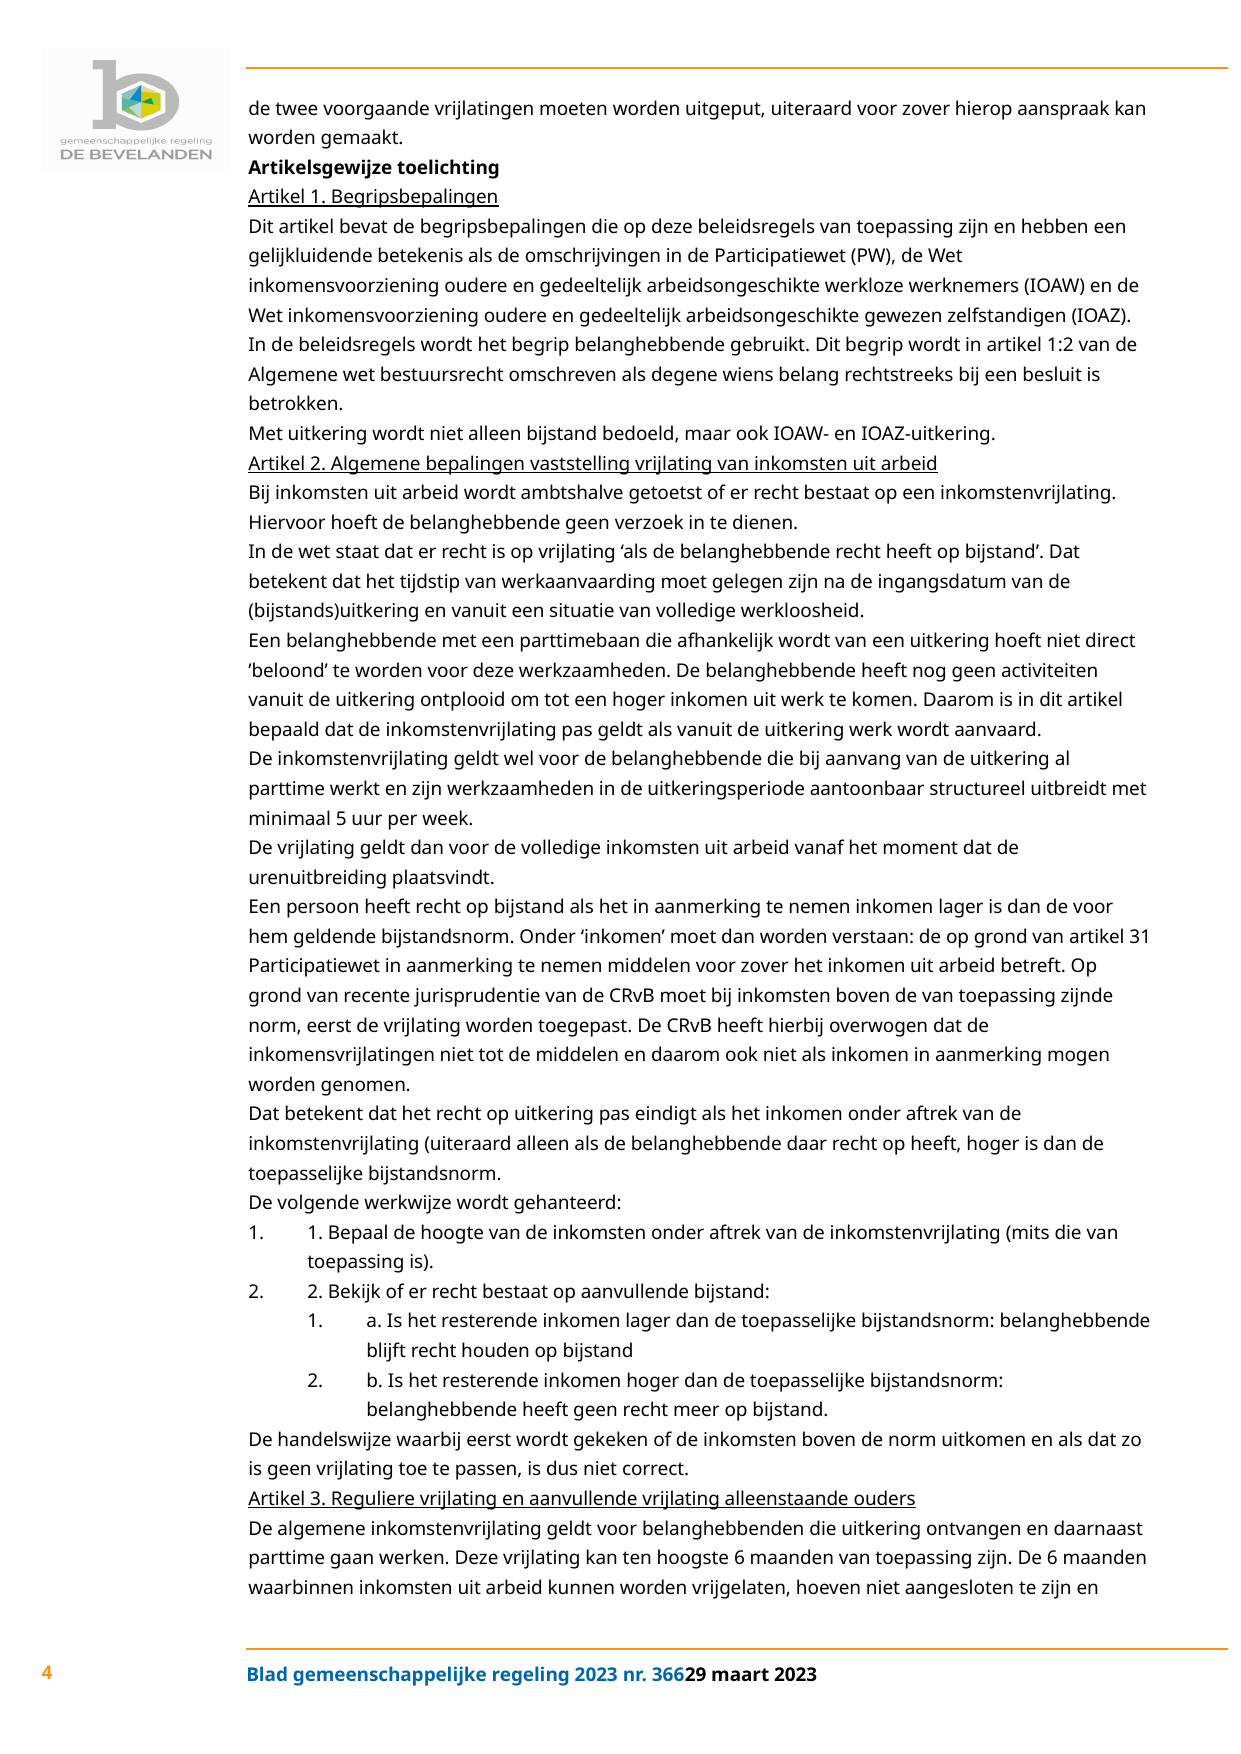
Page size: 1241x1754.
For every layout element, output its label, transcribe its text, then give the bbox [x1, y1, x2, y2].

text De vrijlating geldt dan voor de volledige inkomsten uit arbeid vanaf het moment dat de urenuitbreiding plaatsvindt. [248, 834, 1152, 890]
list a. Is het resterende inkomen lager dan de toepasselijke bijstandsnorm: belanghebbende blijft recht houden op bijstand [307, 1308, 1152, 1363]
text Dit artikel bevat de begripsbepalingen die op deze beleidsregels van toepassing zijn en hebben een gelijkluidende betekenis als de omschrijvingen in de Participatiewet (PW), de Wet inkomensvoorziening oudere en gedeeltelijk arbeidsongeschikte werkloze werknemers (IOAW) en de Wet inkomensvoorziening oudere en gedeeltelijk arbeidsongeschikte gewezen zelfstandigen (IOAZ). [248, 213, 1152, 328]
picture [41, 47, 231, 172]
text De inkomstenvrijlating geldt wel voor de belanghebbende die bij aanvang van de uitkering al parttime werkt en zijn werkzaamheden in de uitkeringsperiode aantoonbaar structureel uitbreidt met minimaal 5 uur per week. [248, 746, 1152, 831]
text Dat betekent dat het recht op uitkering pas eindigt als het inkomen onder aftrek van de inkomstenvrijlating (uiteraard alleen als de belanghebbende daar recht op heeft, hoger is dan de toepasselijke bijstandsnorm. [248, 1101, 1152, 1186]
text De handelswijze waarbij eerst wordt gekeken of de inkomsten boven de norm uitkomen en als dat zo is geen vrijlating toe te passen, is dus niet correct. [248, 1426, 1152, 1481]
text Een belanghebbende met een parttimebaan die afhankelijk wordt van een uitkering hoeft niet direct ’beloond’ te worden voor deze werkzaamheden. De belanghebbende heeft nog geen activiteiten vanuit de uitkering ontplooid om tot een hoger inkomen uit werk te komen. Daarom is in dit artikel bepaald dat de inkomstenvrijlating pas geldt als vanuit de uitkering werk wordt aanvaard. [248, 627, 1152, 742]
text Artikel 3. Reguliere vrijlating en aanvullende vrijlating alleenstaande ouders [248, 1485, 1152, 1511]
list b. Is het resterende inkomen hoger dan de toepasselijke bijstandsnorm: belanghebbende heeft geen recht meer op bijstand. [307, 1367, 1152, 1422]
text Met uitkering wordt niet alleen bijstand bedoeld, maar ook IOAW- en IOAZ-uitkering. [248, 420, 1152, 446]
list 2. Bekijk of er recht bestaat op aanvullende bijstand: [248, 1278, 1152, 1304]
text De volgende werkwijze wordt gehanteerd: [248, 1189, 1152, 1215]
text Artikel 1. Begripsbepalingen [248, 183, 1152, 209]
list 1. Bepaal de hoogte van de inkomsten onder aftrek van de inkomstenvrijlating (mits die van toepassing is). [248, 1219, 1152, 1274]
text In de wet staat dat er recht is op vrijlating ‘als de belanghebbende recht heeft op bijstand’. Dat betekent dat het tijdstip van werkaanvaarding moet gelegen zijn na de ingangsdatum van de (bijstands)uitkering en vanuit een situatie van volledige werkloosheid. [248, 538, 1152, 623]
text De algemene inkomstenvrijlating geldt voor belanghebbenden die uitkering ontvangen en daarnaast parttime gaan werken. Deze vrijlating kan ten hoogste 6 maanden van toepassing zijn. De 6 maanden waarbinnen inkomsten uit arbeid kunnen worden vrijgelaten, hoeven niet aangesloten te zijn en [248, 1515, 1152, 1600]
text Artikel 2. Algemene bepalingen vaststelling vrijlating van inkomsten uit arbeid [248, 450, 1152, 476]
text In de beleidsregels wordt het begrip belanghebbende gebruikt. Dit begrip wordt in artikel 1:2 van de Algemene wet bestuursrecht omschreven als degene wiens belang rechtstreeks bij een besluit is betrokken. [248, 331, 1152, 416]
text Artikelsgewijze toelichting [248, 154, 1152, 180]
text de twee voorgaande vrijlatingen moeten worden uitgeput, uiteraard voor zover hierop aanspraak kan worden gemaakt. [248, 95, 1152, 150]
text Een persoon heeft recht op bijstand als het in aanmerking te nemen inkomen lager is dan de voor hem geldende bijstandsnorm. Onder ‘inkomen’ moet dan worden verstaan: de op grond van artikel 31 Participatiewet in aanmerking te nemen middelen voor zover het inkomen uit arbeid betreft. Op grond van recente jurisprudentie van de CRvB moet bij inkomsten boven de van toepassing zijnde norm, eerst de vrijlating worden toegepast. De CRvB heeft hierbij overwogen dat de inkomensvrijlatingen niet tot de middelen en daarom ook niet als inkomen in aanmerking mogen worden genomen. [248, 893, 1152, 1097]
text Bij inkomsten uit arbeid wordt ambtshalve getoetst of er recht bestaat op een inkomstenvrijlating. Hiervoor hoeft de belanghebbende geen verzoek in te dienen. [248, 479, 1152, 535]
